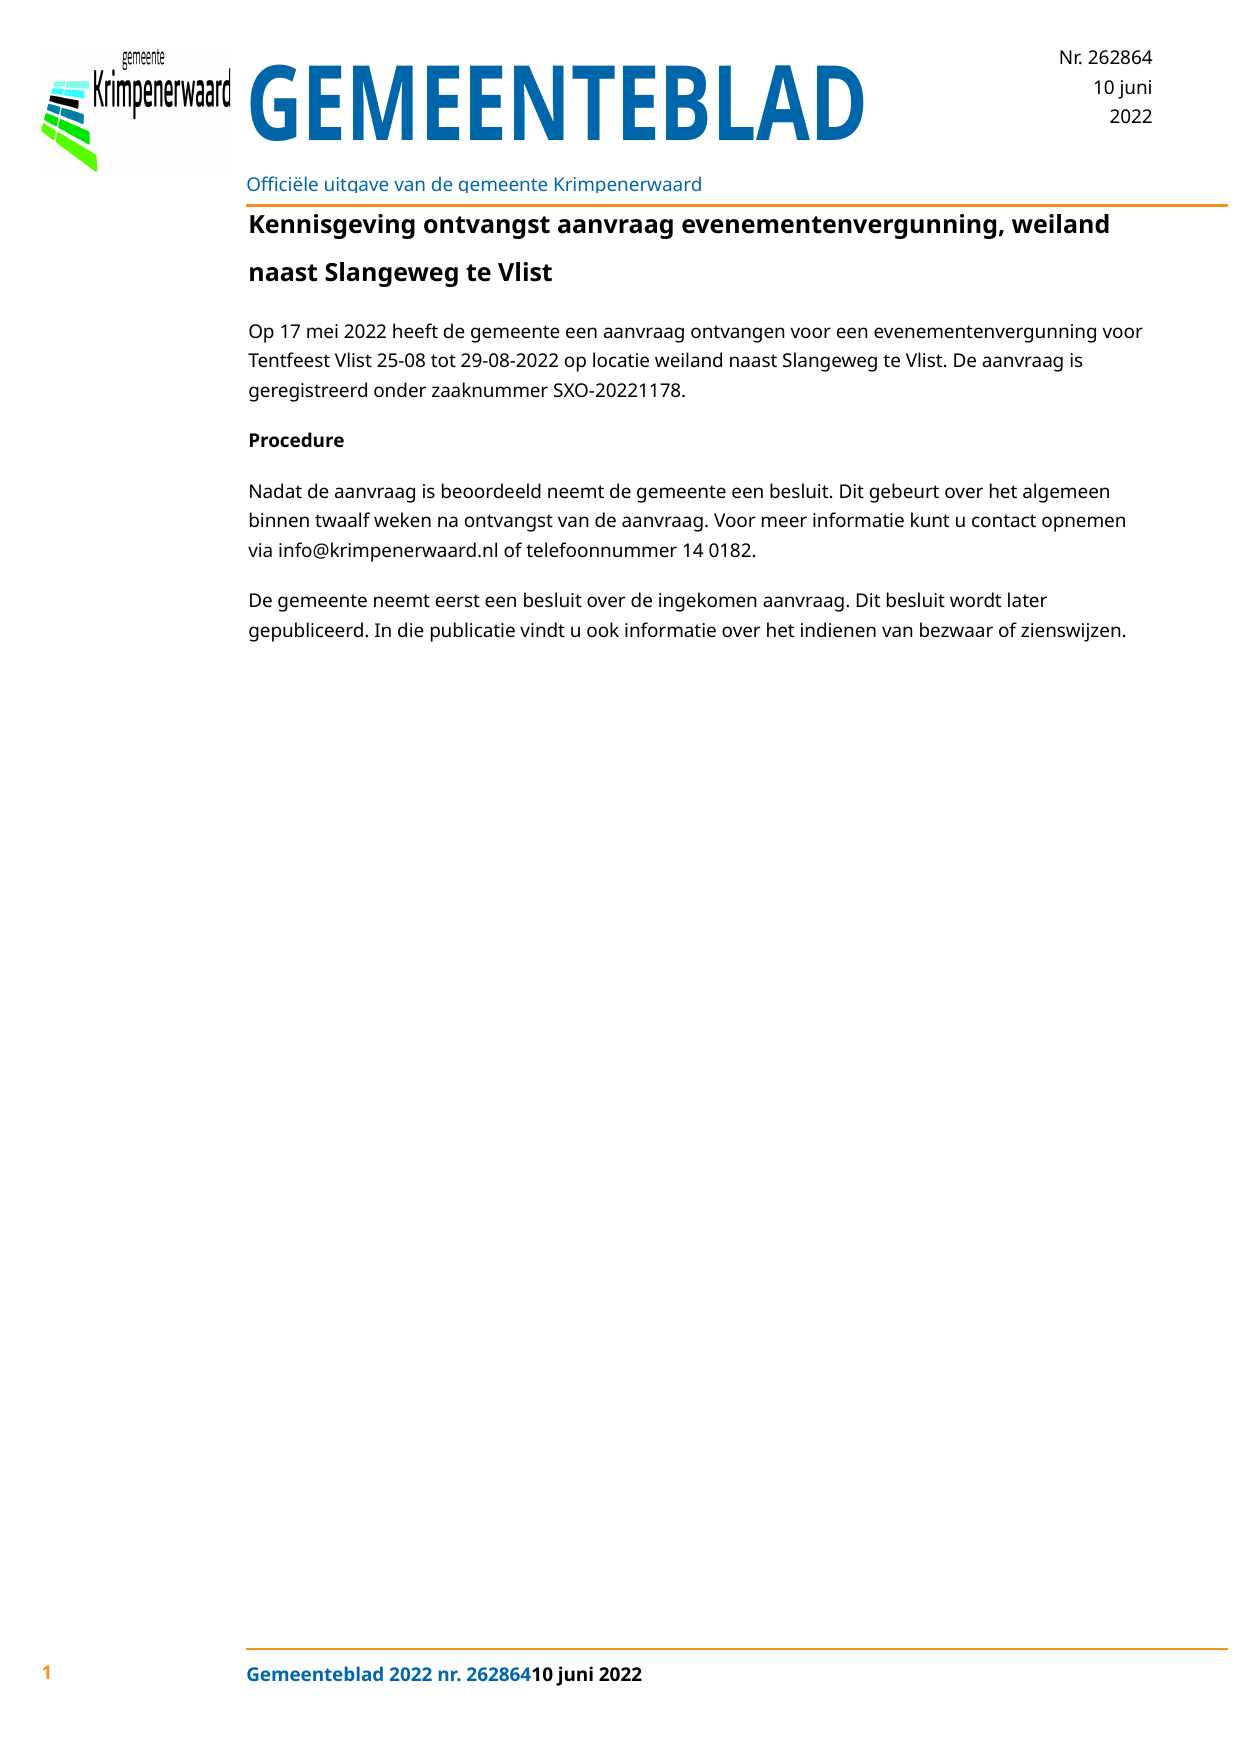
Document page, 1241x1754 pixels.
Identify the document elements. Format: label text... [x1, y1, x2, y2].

text Nadat de aanvraag is beoordeeld neemt de gemeente een besluit. Dit gebeurt over het algemeen binnen twaalf weken na ontvangst van de aanvraag. Voor meer informatie kunt u contact opnemen via info@krimpenerwaard.nl of telefoonnummer 14 0182. [248, 478, 1152, 563]
text Procedure [248, 427, 1152, 453]
text De gemeente neemt eerst een besluit over de ingekomen aanvraag. Dit besluit wordt later gepubliceerd. In die publicatie vindt u ook informatie over het indienen van bezwaar of zienswijzen. [248, 587, 1152, 643]
text Op 17 mei 2022 heeft de gemeente een aanvraag ontvangen voor een evenementenvergunning voor Tentfeest Vlist 25-08 tot 29-08-2022 op locatie weiland naast Slangeweg te Vlist. De aanvraag is geregistreerd onder zaaknummer SXO-20221178. [248, 318, 1152, 403]
picture [41, 47, 231, 172]
text Kennisgeving ontvangst aanvraag evenementenvergunning, weiland naast Slangeweg te Vlist [248, 207, 1152, 288]
